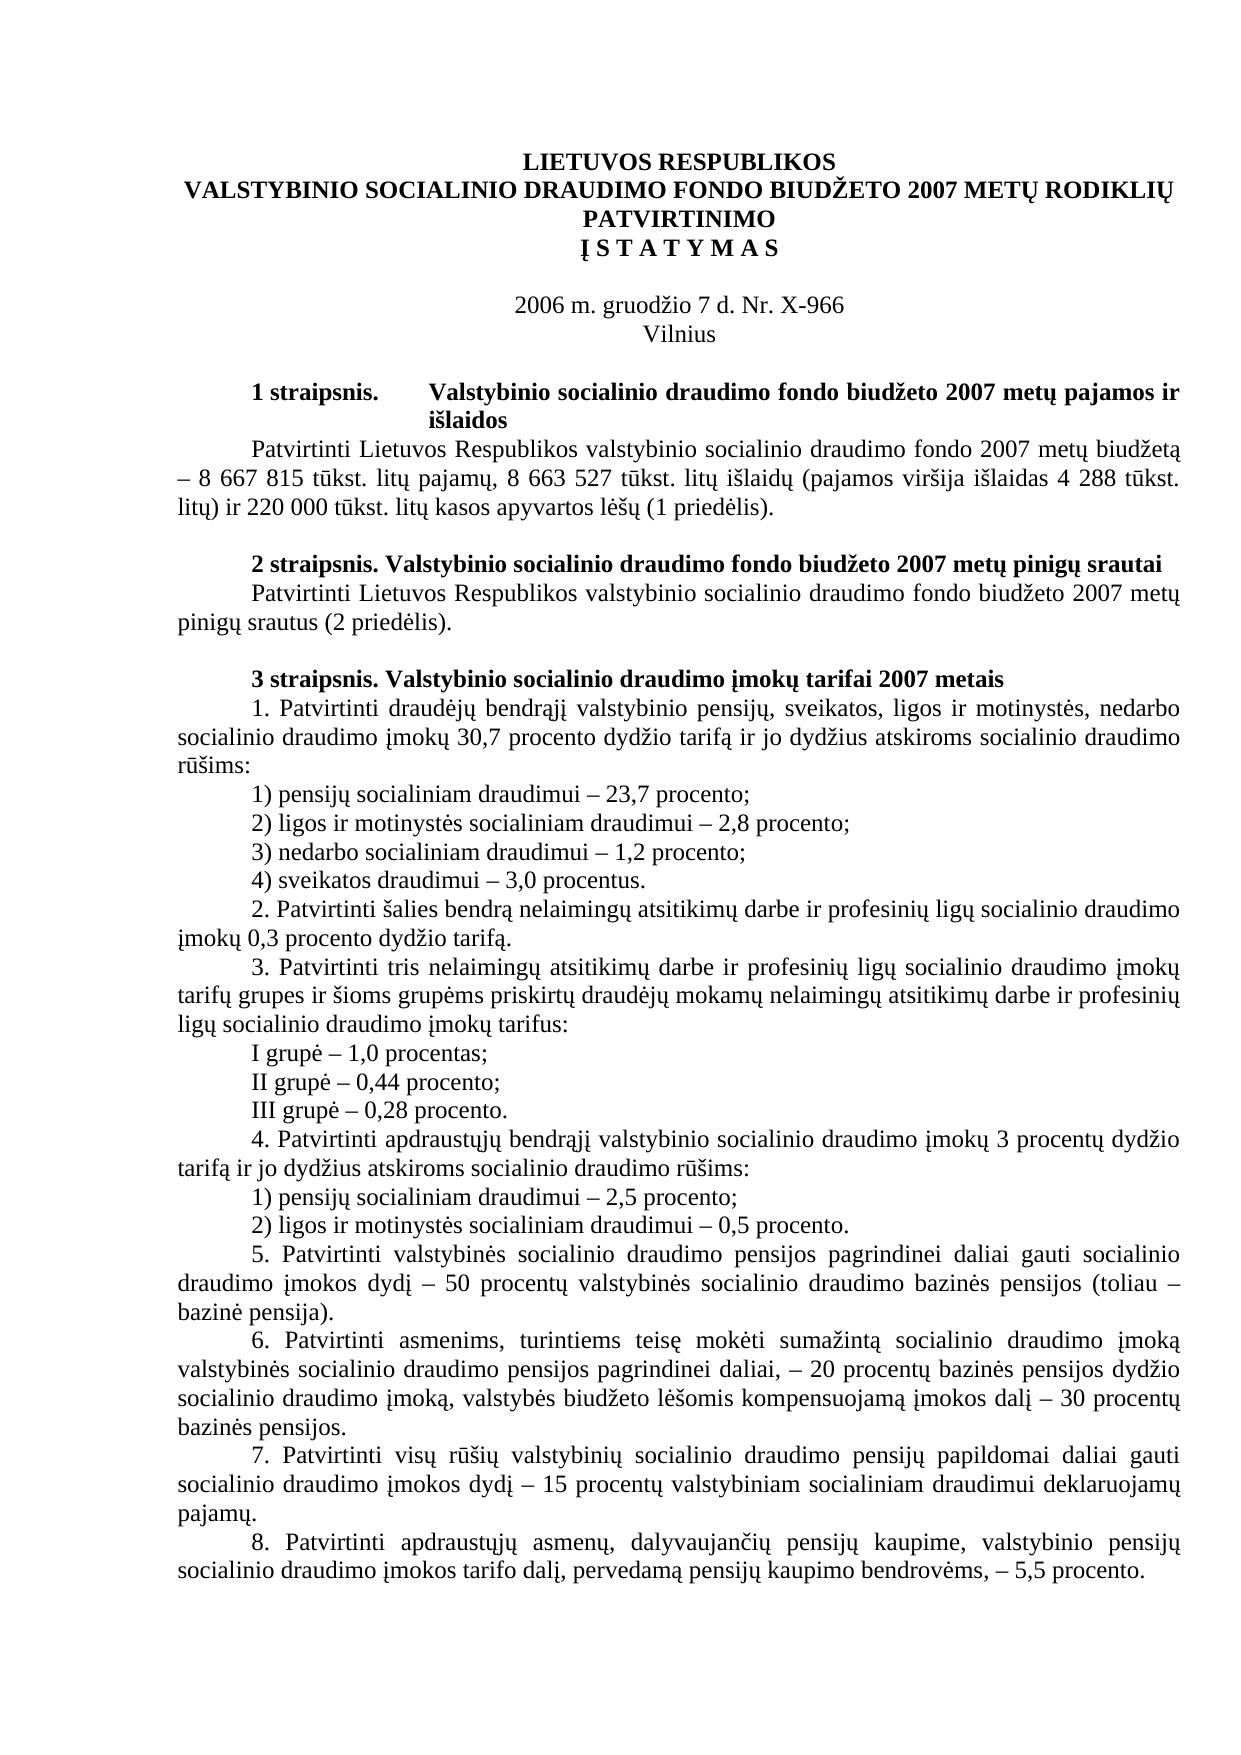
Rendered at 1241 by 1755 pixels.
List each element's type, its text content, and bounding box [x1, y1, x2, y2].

text 4) sveikatos draudimui – 3,0 procentus. [177, 866, 1181, 894]
text III grupė – 0,28 procento. [177, 1096, 1181, 1124]
text VALSTYBINIO SOCIALINIO DRAUDIMO FONDO BIUDŽETO 2007 METŲ RODIKLIŲ PATVIRTINIMO [177, 176, 1181, 233]
text 2) ligos ir motinystės socialiniam draudimui – 0,5 procento. [177, 1211, 1181, 1239]
text 2. Patvirtinti šalies bendrą nelaimingų atsitikimų darbe ir profesinių ligų socialinio draudimo įmokų 0,3 procento dydžio tarifą. [177, 894, 1181, 952]
text 1) pensijų socialiniam draudimui – 2,5 procento; [177, 1182, 1181, 1211]
text 7. Patvirtinti visų rūšių valstybinių socialinio draudimo pensijų papildomai daliai gauti socialinio draudimo įmokos dydį – 15 procentų valstybiniam socialiniam draudimui deklaruojamų pajamų. [177, 1441, 1181, 1527]
text LIETUVOS RESPUBLIKOS [177, 147, 1181, 176]
text 3. Patvirtinti tris nelaimingų atsitikimų darbe ir profesinių ligų socialinio draudimo įmokų tarifų grupes ir šioms grupėms priskirtų draudėjų mokamų nelaimingų atsitikimų darbe ir profesinių ligų socialinio draudimo įmokų tarifus: [177, 952, 1181, 1038]
text 6. Patvirtinti asmenims, turintiems teisę mokėti sumažintą socialinio draudimo įmoką valstybinės socialinio draudimo pensijos pagrindinei daliai, – 20 procentų bazinės pensijos dydžio socialinio draudimo įmoką, valstybės biudžeto lėšomis kompensuojamą įmokos dalį – 30 procentų bazinės pensijos. [177, 1326, 1181, 1441]
text 4. Patvirtinti apdraustųjų bendrąjį valstybinio socialinio draudimo įmokų 3 procentų dydžio tarifą ir jo dydžius atskiroms socialinio draudimo rūšims: [177, 1124, 1181, 1182]
text II grupė – 0,44 procento; [177, 1067, 1181, 1096]
text 2 straipsnis. Valstybinio socialinio draudimo fondo biudžeto 2007 metų pinigų srautai [251, 549, 1181, 578]
text Į S T A T Y M A S [177, 233, 1181, 262]
text 2) ligos ir motinystės socialiniam draudimui – 2,8 procento; [177, 808, 1181, 837]
text I grupė – 1,0 procentas; [177, 1038, 1181, 1067]
text Vilnius [177, 319, 1181, 348]
text 3) nedarbo socialiniam draudimui – 1,2 procento; [177, 837, 1181, 866]
text 3 straipsnis. Valstybinio socialinio draudimo įmokų tarifai 2007 metais [177, 664, 1181, 693]
text 1) pensijų socialiniam draudimui – 23,7 procento; [177, 779, 1181, 808]
text 1 straipsnis. Valstybinio socialinio draudimo fondo biudžeto 2007 metų pajamos ir išlaidos [251, 377, 1181, 434]
text 2006 m. gruodžio 7 d. Nr. X-966 [177, 291, 1181, 319]
text Patvirtinti Lietuvos Respublikos valstybinio socialinio draudimo fondo 2007 metų biudžetą – 8 667 815 tūkst. litų pajamų, 8 663 527 tūkst. litų išlaidų (pajamos viršija išlaidas 4 288 tūkst. litų) ir 220 000 tūkst. litų kasos apyvartos lėšų (1 priedėlis). [177, 434, 1181, 521]
text 1. Patvirtinti draudėjų bendrąjį valstybinio pensijų, sveikatos, ligos ir motinystės, nedarbo socialinio draudimo įmokų 30,7 procento dydžio tarifą ir jo dydžius atskiroms socialinio draudimo rūšims: [177, 693, 1181, 779]
text 8. Patvirtinti apdraustųjų asmenų, dalyvaujančių pensijų kaupime, valstybinio pensijų socialinio draudimo įmokos tarifo dalį, pervedamą pensijų kaupimo bendrovėms, – 5,5 procento. [177, 1527, 1181, 1584]
text 5. Patvirtinti valstybinės socialinio draudimo pensijos pagrindinei daliai gauti socialinio draudimo įmokos dydį – 50 procentų valstybinės socialinio draudimo bazinės pensijos (toliau – bazinė pensija). [177, 1239, 1181, 1326]
text Patvirtinti Lietuvos Respublikos valstybinio socialinio draudimo fondo biudžeto 2007 metų pinigų srautus (2 priedėlis). [177, 578, 1181, 636]
